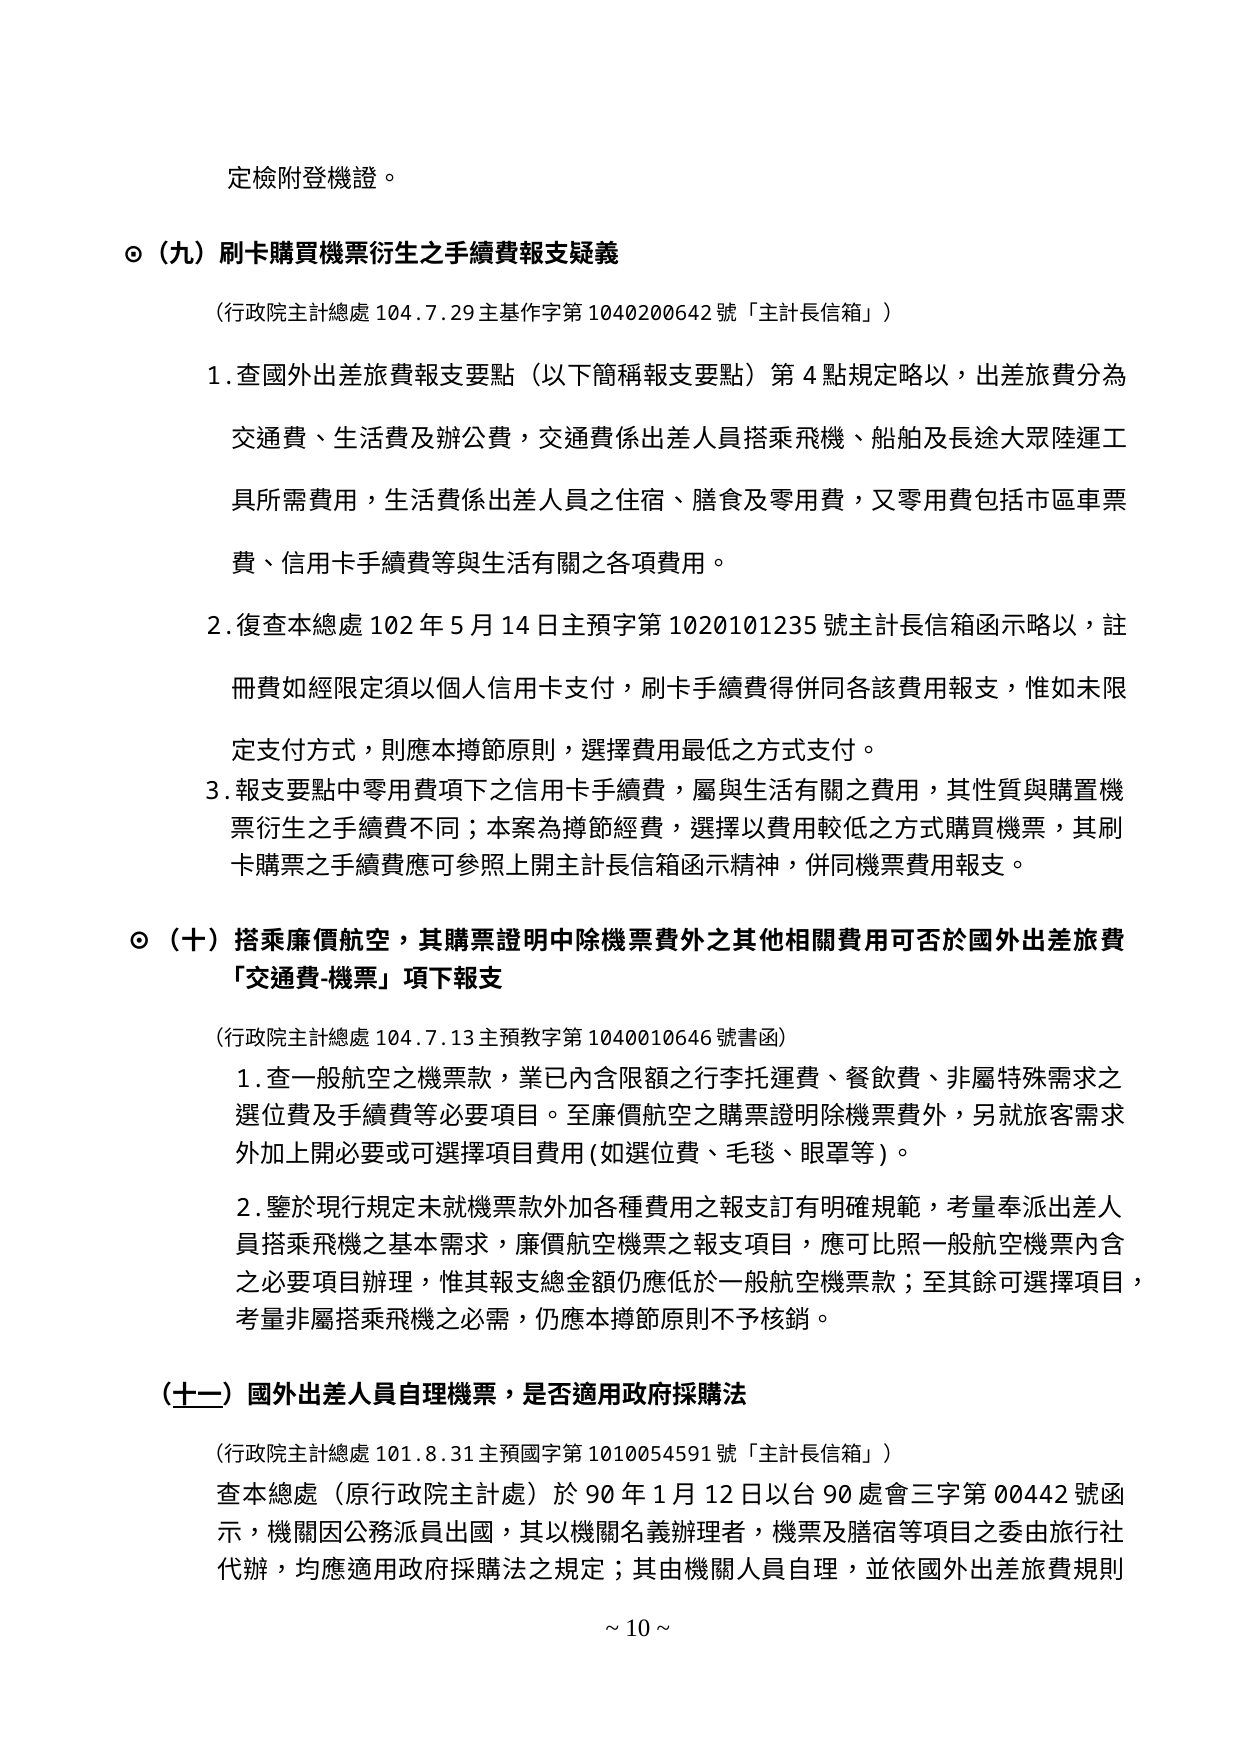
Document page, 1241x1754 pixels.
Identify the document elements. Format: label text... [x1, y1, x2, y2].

text 2.鑒於現行規定未就機票款外加各種費用之報支訂有明確規範，考量奉派出差人員搭乘飛機之基本需求，廉價航空機票之報支項目，應可比照一般航空機票內含之必要項目辦理，惟其報支總金額仍應低於一般航空機票款；至其餘可選擇項目，考量非屬搭乘飛機之必需，仍應本撙節原則不予核銷。 [236, 1186, 1126, 1336]
text 查本總處（原行政院主計處）於90年1月12日以台90處會三字第00442號函示，機關因公務派員出國，其以機關名義辦理者，機票及膳宿等項目之委由旅行社代辦，均應適用政府採購法之規定；其由機關人員自理，並依國外出差旅費規則 [216, 1473, 1126, 1586]
text 3.報支要點中零用費項下之信用卡手續費，屬與生活有關之費用，其性質與購置機票衍生之手續費不同；本案為撙節經費，選擇以費用較低之方式購買機票，其刷卡購票之手續費應可參照上開主計長信箱函示精神，併同機票費用報支。 [204, 770, 1126, 882]
text ⊙（九）刷卡購買機票衍生之手續費報支疑義 [123, 232, 1128, 270]
text （行政院主計總處104.7.13主預教字第1040010646號書函） [204, 995, 1126, 1057]
text ⊙（十）搭乘廉價航空，其購票證明中除機票費外之其他相關費用可否於國外出差旅費「交通費-機票」項下報支 [124, 920, 1126, 995]
text （十一）國外出差人員自理機票，是否適用政府採購法 [148, 1373, 1126, 1411]
text 1.查一般航空之機票款，業已內含限額之行李托運費、餐飲費、非屬特殊需求之選位費及手續費等必要項目。至廉價航空之購票證明除機票費外，另就旅客需求外加上開必要或可選擇項目費用(如選位費、毛毯、眼罩等)。 [236, 1057, 1126, 1170]
text 定檢附登機證。 [202, 157, 1128, 195]
text 1.查國外出差旅費報支要點（以下簡稱報支要點）第4點規定略以，出差旅費分為交通費、生活費及辦公費，交通費係出差人員搭乘飛機、船舶及長途大眾陸運工具所需費用，生活費係出差人員之住宿、膳食及零用費，又零用費包括市區車票費、信用卡手續費等與生活有關之各項費用。 [206, 332, 1128, 582]
text （行政院主計總處101.8.31主預國字第1010054591號「主計長信箱」） [204, 1411, 1126, 1473]
text 2.復查本總處102年5月14日主預字第1020101235號主計長信箱函示略以，註冊費如經限定須以個人信用卡支付，刷卡手續費得併同各該費用報支，惟如未限定支付方式，則應本撙節原則，選擇費用最低之方式支付。 [206, 582, 1128, 770]
text （行政院主計總處104.7.29主基作字第1040200642號「主計長信箱」） [204, 270, 1126, 332]
